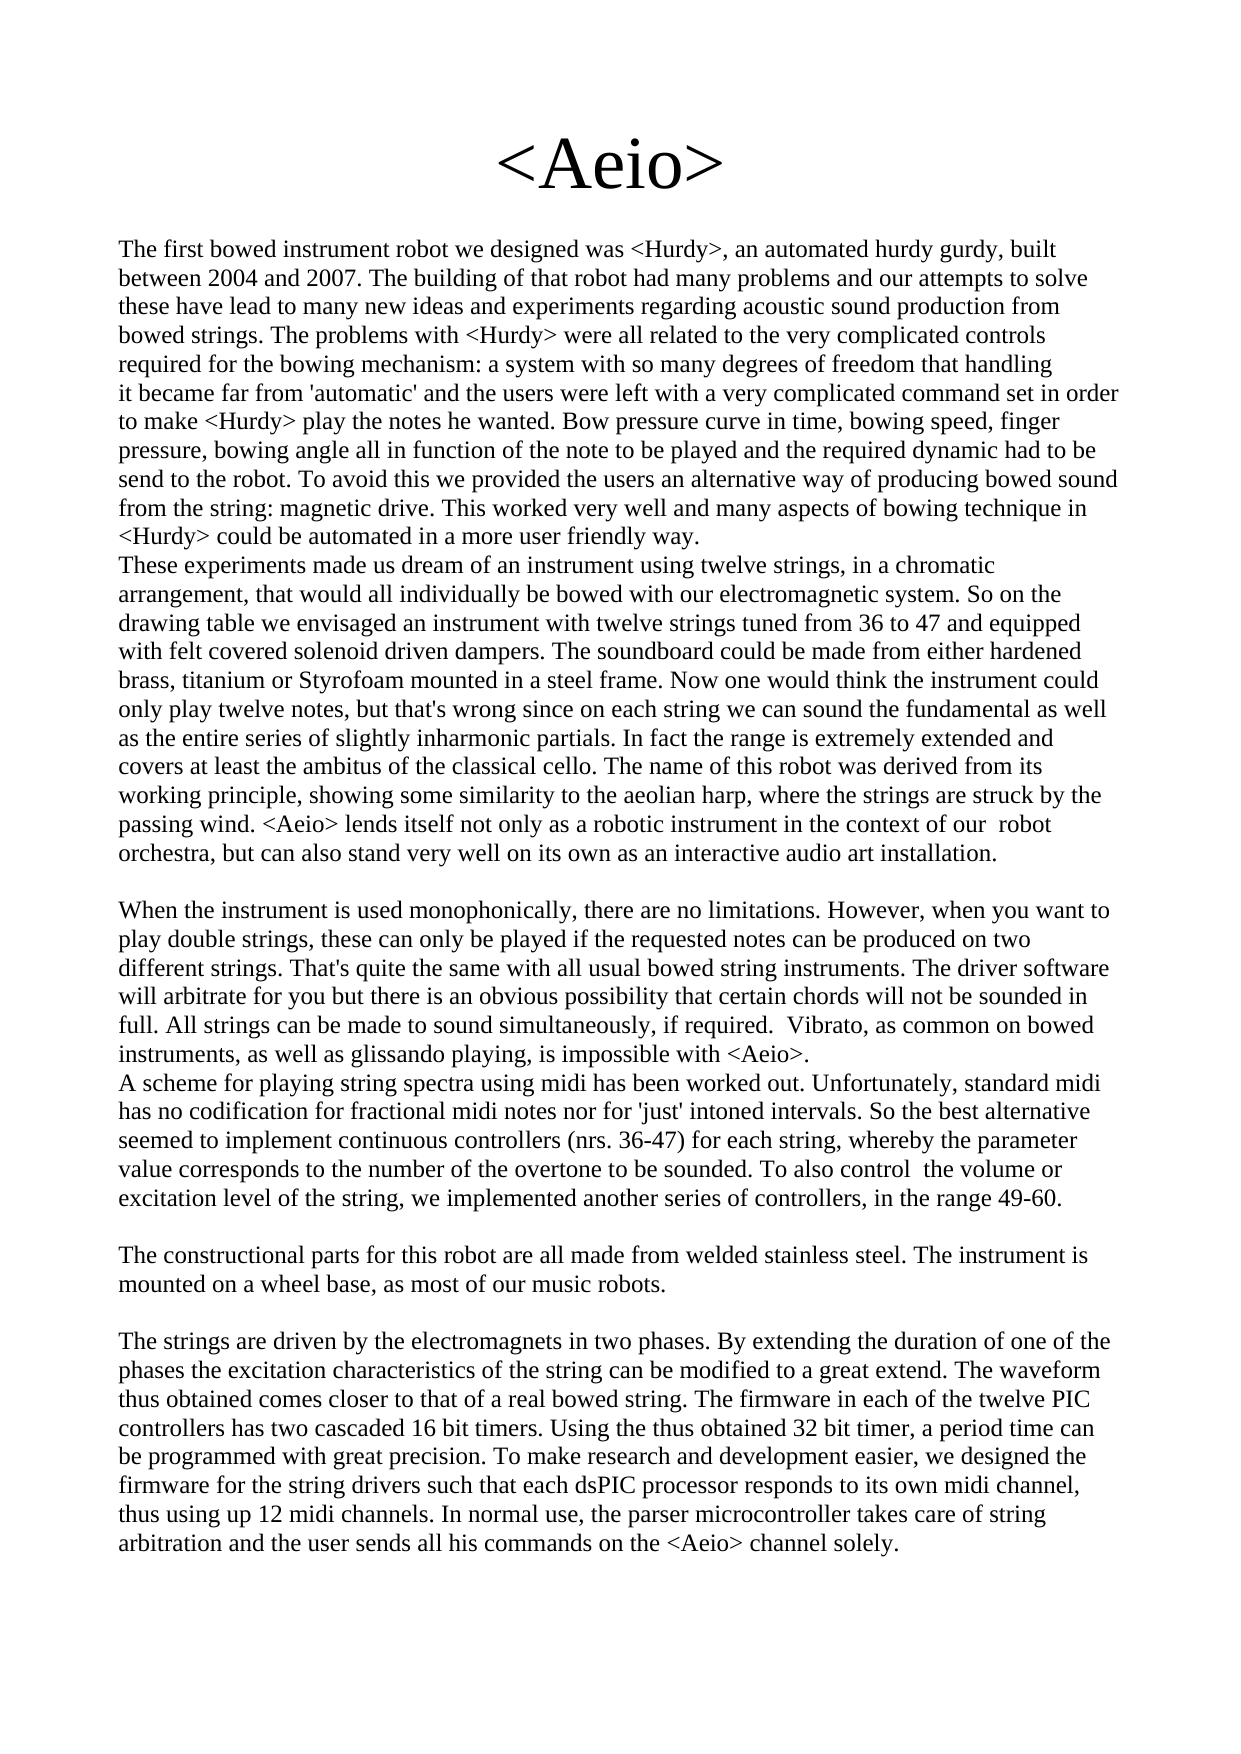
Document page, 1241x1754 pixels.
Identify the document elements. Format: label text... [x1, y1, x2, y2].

text The first bowed instrument robot we designed was <Hurdy>, an automated hurdy gurdy, built between 2004 and 2007. The building of that robot had many problems and our attempts to solve these have lead to many new ideas and experiments regarding acoustic sound production from bowed strings. The problems with <Hurdy> were all related to the very complicated controls required for the bowing mechanism: a system with so many degrees of freedom that handling it became far from 'automatic' and the users were left with a very complicated command set in order to make <Hurdy> play the notes he wanted. Bow pressure curve in time, bowing speed, finger pressure, bowing angle all in function of the note to be played and the required dynamic had to be send to the robot. To avoid this we provided the users an alternative way of producing bowed sound from the string: magnetic drive. This worked very well and many aspects of bowing technique in <Hurdy> could be automated in a more user friendly way. These experiments made us dream of an instrument using twelve strings, in a chromatic arrangement, that would all individually be bowed with our electromagnetic system. So on the drawing table we envisaged an instrument with twelve strings tuned from 36 to 47 and equipped with felt covered solenoid driven dampers. The soundboard could be made from either hardened brass, titanium or Styrofoam mounted in a steel frame. Now one would think the instrument could only play twelve notes, but that's wrong since on each string we can sound the fundamental as well as the entire series of slightly inharmonic partials. In fact the range is extremely extended and covers at least the ambitus of the classical cello. The name of this robot was derived from its working principle, showing some similarity to the aeolian harp, where the strings are struck by the passing wind. <Aeio> lends itself not only as a robotic instrument in the context of our robot orchestra, but can also stand very well on its own as an interactive audio art installation. When the instrument is used monophonically, there are no limitations. However, when you want to play double strings, these can only be played if the requested notes can be produced on two different strings. That's quite the same with all usual bowed string instruments. The driver software will arbitrate for you but there is an obvious possibility that certain chords will not be sounded in full. All strings can be made to sound simultaneously, if required. Vibrato, as common on bowed instruments, as well as glissando playing, is impossible with <Aeio>. A scheme for playing string spectra using midi has been worked out. Unfortunately, standard midi has no codification for fractional midi notes nor for 'just' intoned intervals. So the best alternative seemed to implement continuous controllers (nrs. 36-47) for each string, whereby the parameter value corresponds to the number of the overtone to be sounded. To also control the volume or excitation level of the string, we implemented another series of controllers, in the range 49-60. The constructional parts for this robot are all made from welded stainless steel. The instrument is mounted on a wheel base, as most of our music robots. The strings are driven by the electromagnets in two phases. By extending the duration of one of the phases the excitation characteristics of the string can be modified to a great extend. The waveform thus obtained comes closer to that of a real bowed string. The firmware in each of the twelve PIC controllers has two cascaded 16 bit timers. Using the thus obtained 32 bit timer, a period time can be programmed with great precision. To make research and development easier, we designed the firmware for the string drivers such that each dsPIC processor responds to its own midi channel, thus using up 12 midi channels. In normal use, the parser microcontroller takes care of string arbitration and the user sends all his commands on the <Aeio> channel solely. [118, 234, 1122, 1614]
text <Aeio> [118, 118, 1122, 204]
